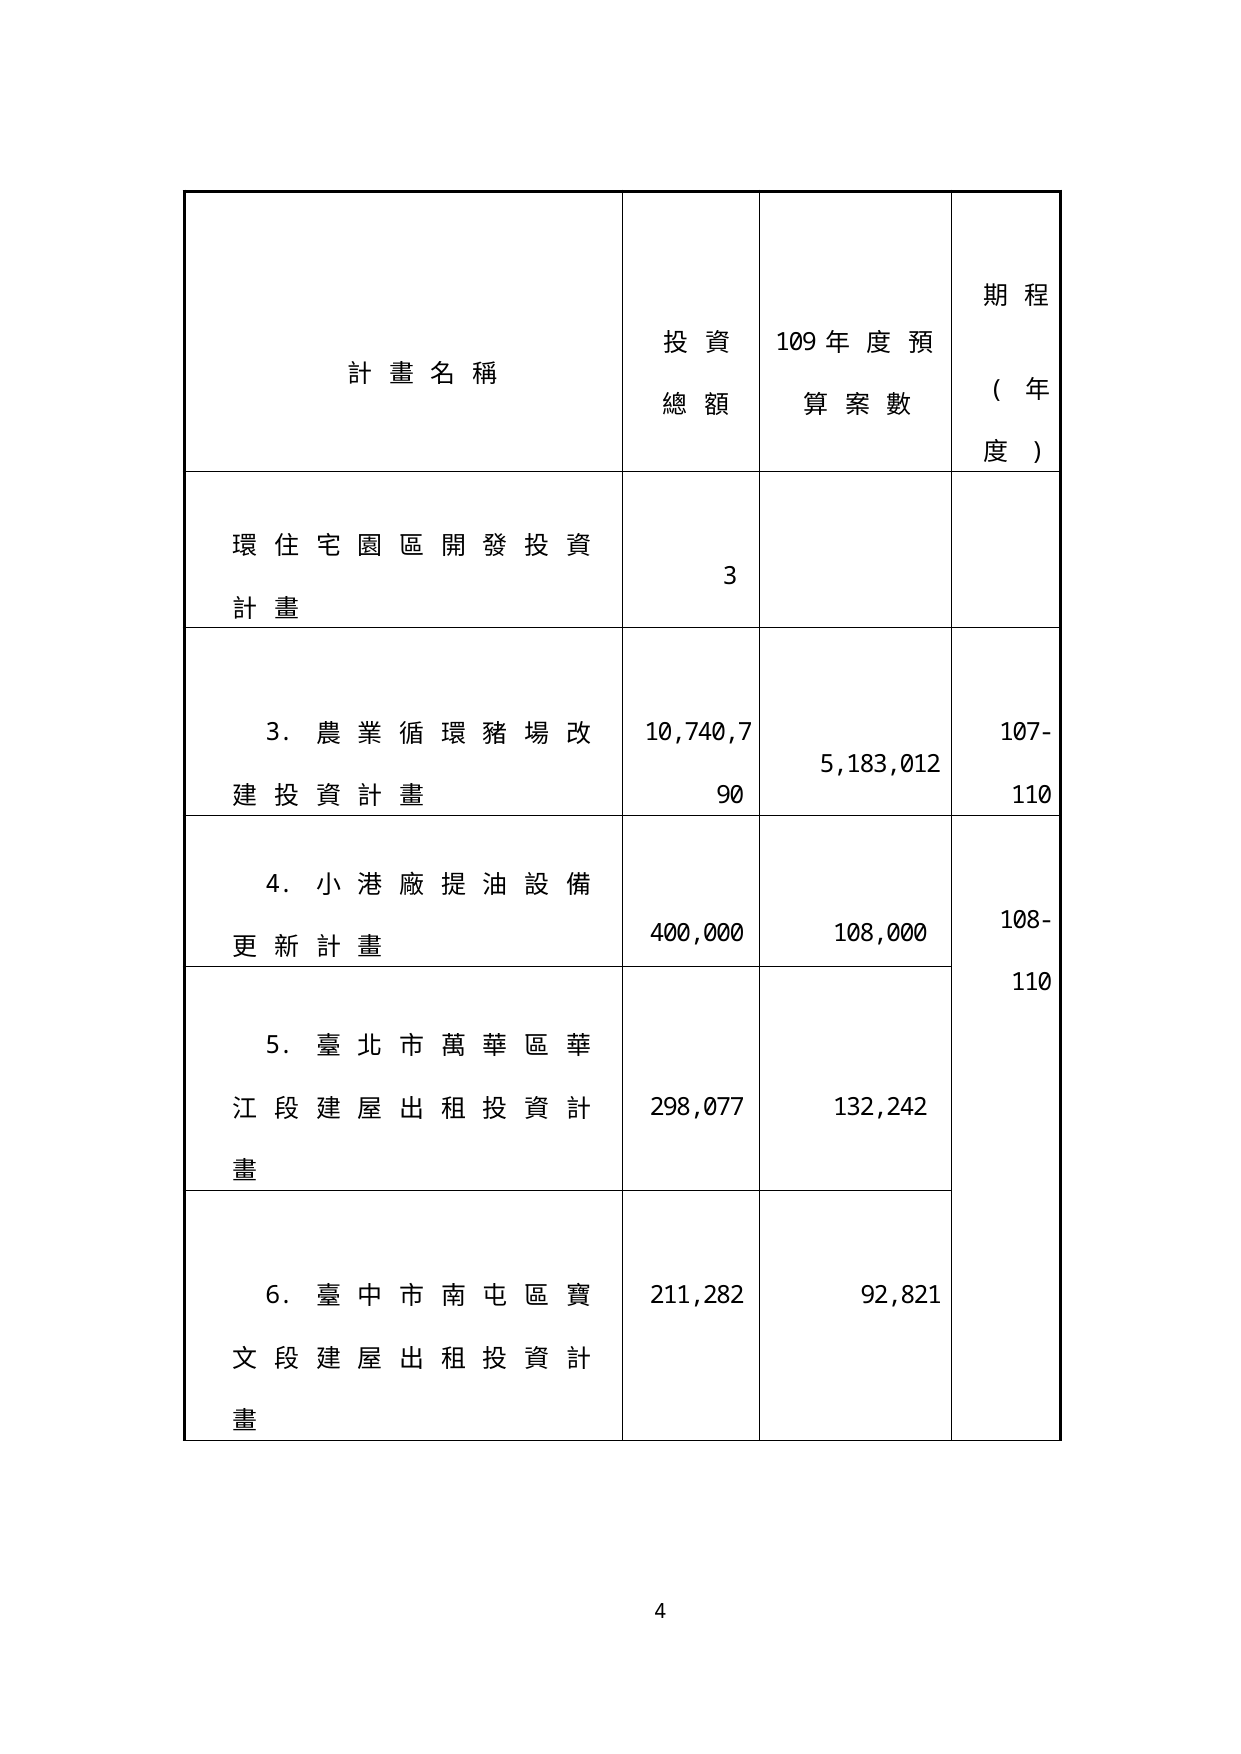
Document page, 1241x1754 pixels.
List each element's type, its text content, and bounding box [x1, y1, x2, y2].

table_header 期程 (年度) [952, 193, 1059, 471]
table_cell 400,000 [623, 816, 759, 966]
table_cell 3.農業循環豬場改建投資計畫 [186, 628, 622, 814]
table_header 計畫名稱 [186, 193, 622, 471]
table_cell 4.小港廠提油設備更新計畫 [186, 816, 622, 966]
table_cell 108,000 [760, 816, 951, 966]
table_cell 132,242 [760, 967, 951, 1189]
table_cell 5.臺北市萬華區華江段建屋出租投資計畫 [186, 967, 622, 1189]
table_cell 6.臺中市南屯區寶文段建屋出租投資計畫 [186, 1191, 622, 1439]
table_cell 211,282 [623, 1191, 759, 1439]
table_header 109年度預算案數 [760, 193, 951, 471]
table_cell 環住宅園區開發投資計畫 [186, 472, 622, 627]
table_cell 5,183,012 [760, 628, 951, 814]
table_header 投資總額 [623, 193, 759, 471]
table_cell [760, 472, 951, 627]
table_cell 10,740,790 [623, 628, 759, 814]
table_cell 92,821 [760, 1191, 951, 1439]
table_cell 108-110 [952, 816, 1059, 1439]
table_cell 298,077 [623, 967, 759, 1189]
table_cell 3 [623, 472, 759, 627]
table_cell [952, 472, 1059, 627]
table_cell 107-110 [952, 628, 1059, 814]
